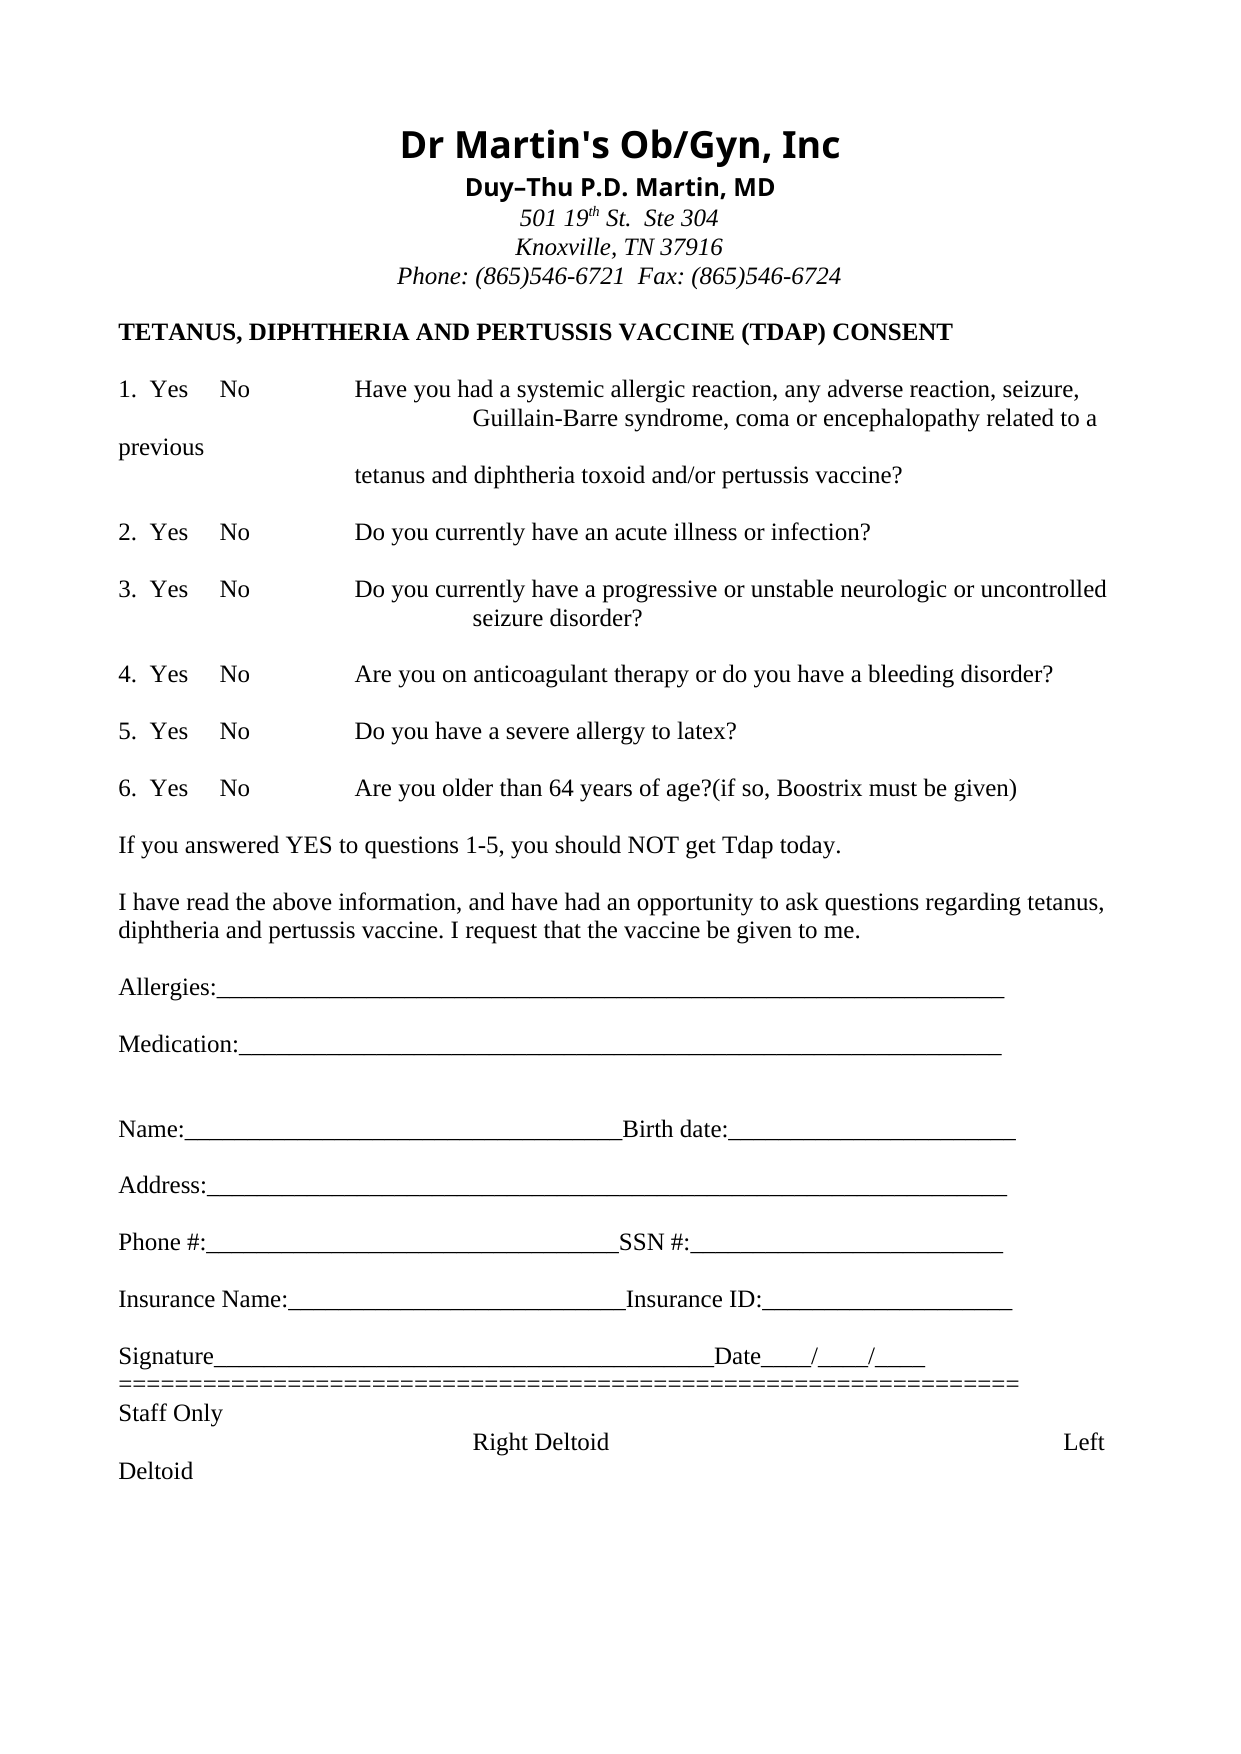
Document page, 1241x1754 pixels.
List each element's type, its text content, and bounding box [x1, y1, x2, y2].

text 4. Yes No Are you on anticoagulant therapy or do you have a bleeding disorder? [118, 659, 1122, 688]
text Duy–Thu P.D. Martin, MD [118, 169, 1122, 203]
text Allergies:_______________________________________________________________ [118, 972, 1122, 1001]
text Phone #:_________________________________SSN #:_________________________ [118, 1227, 1122, 1256]
text Medication:_____________________________________________________________ [118, 1029, 1122, 1058]
text 501 19th St. Ste 304 [118, 203, 1122, 232]
text Name:___________________________________Birth date:_______________________ [118, 1114, 1122, 1142]
text Staff Only [118, 1398, 1122, 1427]
text TETANUS, DIPHTHERIA AND PERTUSSIS VACCINE (TDAP) CONSENT [118, 317, 1122, 346]
text tetanus and diphtheria toxoid and/or pertussis vaccine? [118, 461, 1122, 489]
text ================================================================ [118, 1369, 1122, 1398]
text Knoxville, TN 37916 [118, 232, 1122, 261]
text I have read the above information, and have had an opportunity to ask questions regarding tetanus, diphtheria and pertussis vaccine. I request that the vaccine be given to me. [118, 887, 1122, 944]
text Phone: (865)546-6721 Fax: (865)546-6724 [118, 261, 1122, 289]
text 5. Yes No Do you have a severe allergy to latex? [118, 716, 1122, 745]
text Insurance Name:___________________________Insurance ID:____________________ [118, 1284, 1122, 1313]
text Right Deltoid Left Deltoid [118, 1427, 1122, 1484]
text Signature________________________________________Date____/____/____ [118, 1341, 1122, 1369]
text 6. Yes No Are you older than 64 years of age?(if so, Boostrix must be given) [118, 773, 1122, 802]
text Address:________________________________________________________________ [118, 1171, 1122, 1199]
text 1. Yes No Have you had a systemic allergic reaction, any adverse reaction, seizure, Guillain‐Barre syndrome, coma or encephalopathy related to a previous [118, 374, 1122, 461]
text If you answered YES to questions 1-5, you should NOT get Tdap today. [118, 830, 1122, 859]
text Dr Martin's Ob/Gyn, Inc [118, 118, 1122, 169]
text 3. Yes No Do you currently have a progressive or unstable neurologic or uncontrolled seizure disorder? [118, 574, 1122, 632]
text 2. Yes No Do you currently have an acute illness or infection? [118, 517, 1122, 546]
